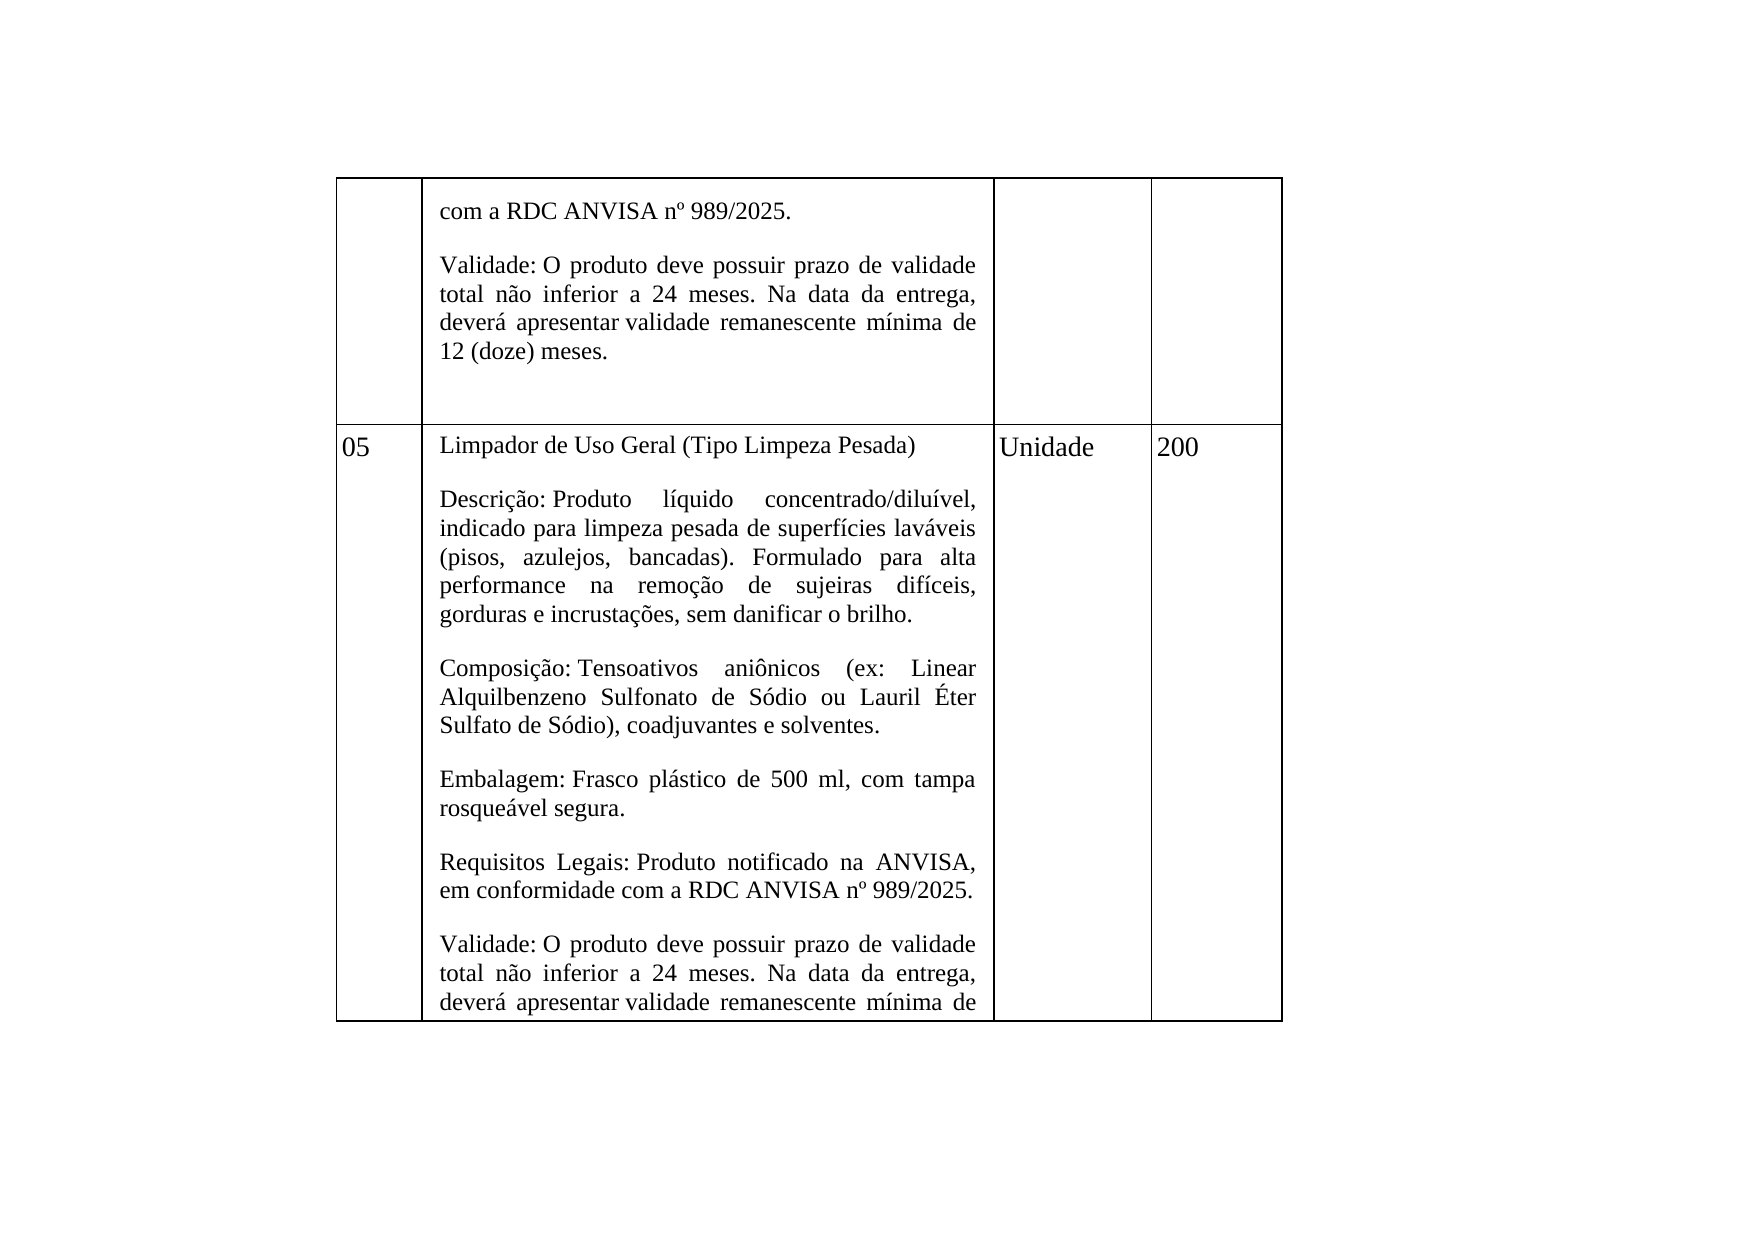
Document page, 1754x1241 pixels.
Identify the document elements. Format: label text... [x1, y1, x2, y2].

table_cell [1152, 179, 1281, 424]
table_cell 05 [337, 425, 421, 1020]
table_cell Unidade [995, 425, 1151, 1020]
table_cell [337, 179, 421, 424]
table_cell [995, 179, 1151, 424]
table_cell 200 [1152, 425, 1281, 1020]
table_cell com a RDC ANVISA nº 989/2025. Validade: O produto deve possuir prazo de validade total não inferior a 24 meses. Na data da entrega, deverá apresentar validade remanescente mínima de 12 (doze) meses. [423, 179, 993, 424]
table_cell Limpador de Uso Geral (Tipo Limpeza Pesada) Descrição: Produto líquido concentrado/diluível, indicado para limpeza pesada de superfícies laváveis (pisos, azulejos, bancadas). Formulado para alta performance na remoção de sujeiras difíceis, gorduras e incrustações, sem danificar o brilho. Composição: Tensoativos aniônicos (ex: Linear Alquilbenzeno Sulfonato de Sódio ou Lauril Éter Sulfato de Sódio), coadjuvantes e solventes. Embalagem: Frasco plástico de 500 ml, com tampa rosqueável segura. Requisitos Legais: Produto notificado na ANVISA, em conformidade com a RDC ANVISA nº 989/2025. Validade: O produto deve possuir prazo de validade total não inferior a 24 meses. Na data da entrega, deverá apresentar validade remanescente mínima de [423, 425, 993, 1020]
